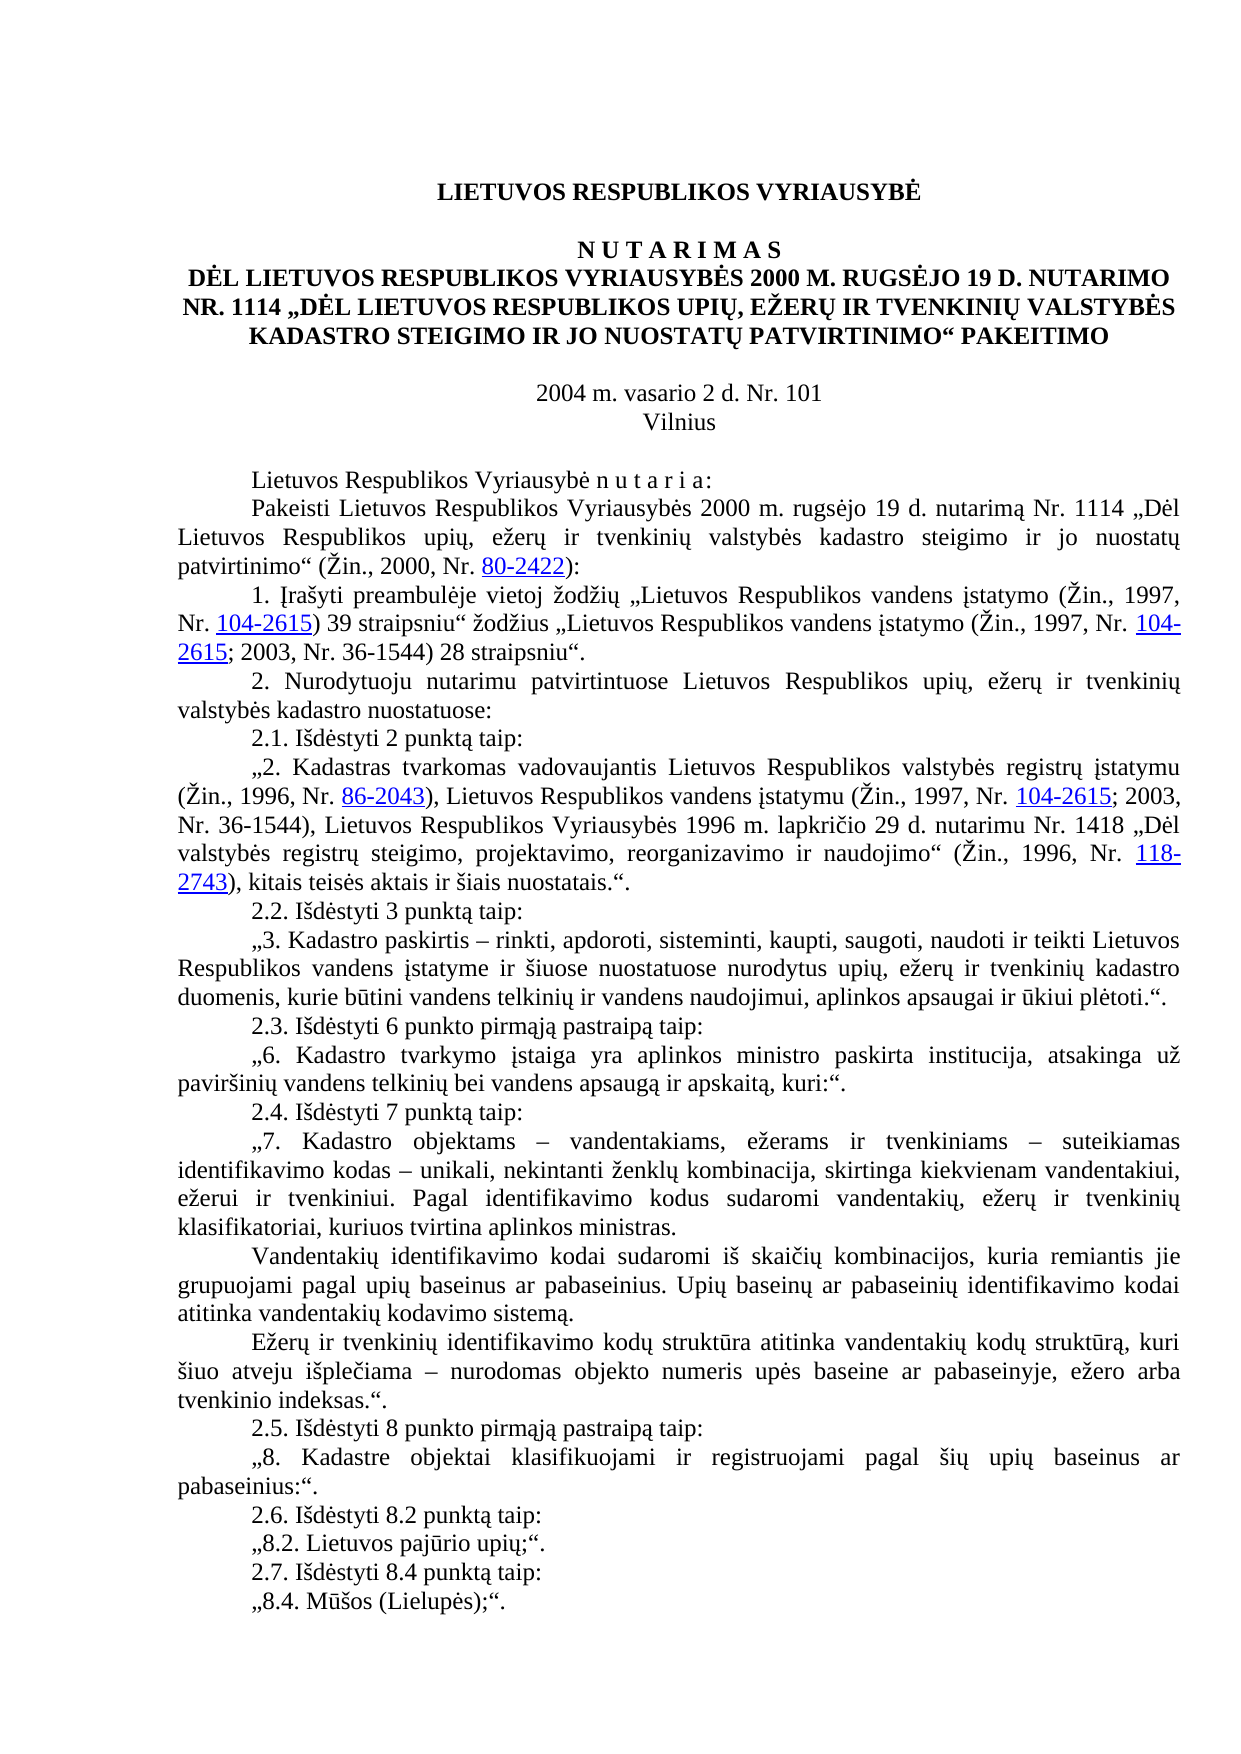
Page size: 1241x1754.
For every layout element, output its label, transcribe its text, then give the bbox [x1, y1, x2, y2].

text 2.5. Išdėstyti 8 punkto pirmąją pastraipą taip: [177, 1413, 1181, 1442]
text „7. Kadastro objektams – vandentakiams, ežerams ir tvenkiniams – suteikiamas identifikavimo kodas – unikali, nekintanti ženklų kombinacija, skirtinga kiekvienam vandentakiui, ežerui ir tvenkiniui. Pagal identifikavimo kodus sudaromi vandentakių, ežerų ir tvenkinių klasifikatoriai, kuriuos tvirtina aplinkos ministras. [177, 1126, 1181, 1241]
text Pakeisti Lietuvos Respublikos Vyriausybės 2000 m. rugsėjo 19 d. nutarimą Nr. 1114 „Dėl Lietuvos Respublikos upių, ežerų ir tvenkinių valstybės kadastro steigimo ir jo nuostatų patvirtinimo“ (Žin., 2000, Nr. 80-2422): [177, 493, 1181, 580]
text 2004 m. vasario 2 d. Nr. 101 [177, 378, 1181, 407]
text 2.1. Išdėstyti 2 punktą taip: [177, 723, 1181, 752]
text 2.3. Išdėstyti 6 punkto pirmąją pastraipą taip: [177, 1011, 1181, 1040]
text „6. Kadastro tvarkymo įstaiga yra aplinkos ministro paskirta institucija, atsakinga už paviršinių vandens telkinių bei vandens apsaugą ir apskaitą, kuri:“. [177, 1040, 1181, 1097]
text „8.4. Mūšos (Lielupės);“. [177, 1586, 1181, 1615]
text 2.4. Išdėstyti 7 punktą taip: [177, 1097, 1181, 1126]
text „2. Kadastras tvarkomas vadovaujantis Lietuvos Respublikos valstybės registrų įstatymu (Žin., 1996, Nr. 86-2043), Lietuvos Respublikos vandens įstatymu (Žin., 1997, Nr. 104-2615; 2003, Nr. 36-1544), Lietuvos Respublikos Vyriausybės 1996 m. lapkričio 29 d. nutarimu Nr. 1418 „Dėl valstybės registrų steigimo, projektavimo, reorganizavimo ir naudojimo“ (Žin., 1996, Nr. 118-2743), kitais teisės aktais ir šiais nuostatais.“. [177, 752, 1181, 896]
text 2.6. Išdėstyti 8.2 punktą taip: [177, 1500, 1181, 1528]
text N U T A R I M A S [177, 235, 1181, 263]
text Lietuvos Respublikos Vyriausybė nutaria: [177, 465, 1181, 493]
text 2. Nurodytuoju nutarimu patvirtintuose Lietuvos Respublikos upių, ežerų ir tvenkinių valstybės kadastro nuostatuose: [177, 666, 1181, 723]
text 1. Įrašyti preambulėje vietoj žodžių „Lietuvos Respublikos vandens įstatymo (Žin., 1997, Nr. 104-2615) 39 straipsniu“ žodžius „Lietuvos Respublikos vandens įstatymo (Žin., 1997, Nr. 104-2615; 2003, Nr. 36-1544) 28 straipsniu“. [177, 580, 1181, 666]
text „3. Kadastro paskirtis – rinkti, apdoroti, sisteminti, kaupti, saugoti, naudoti ir teikti Lietuvos Respublikos vandens įstatyme ir šiuose nuostatuose nurodytus upių, ežerų ir tvenkinių kadastro duomenis, kurie būtini vandens telkinių ir vandens naudojimui, aplinkos apsaugai ir ūkiui plėtoti.“. [177, 925, 1181, 1011]
text 2.2. Išdėstyti 3 punktą taip: [177, 896, 1181, 925]
text „8. Kadastre objektai klasifikuojami ir registruojami pagal šių upių baseinus ar pabaseinius:“. [177, 1442, 1181, 1500]
text DĖL LIETUVOS RESPUBLIKOS VYRIAUSYBĖS 2000 M. RUGSĖJO 19 D. NUTARIMO NR. 1114 „DĖL LIETUVOS RESPUBLIKOS UPIŲ, EŽERŲ IR TVENKINIŲ VALSTYBĖS KADASTRO STEIGIMO IR JO NUOSTATŲ PATVIRTINIMO“ PAKEITIMO [177, 263, 1181, 350]
text 2.7. Išdėstyti 8.4 punktą taip: [177, 1557, 1181, 1586]
text Vandentakių identifikavimo kodai sudaromi iš skaičių kombinacijos, kuria remiantis jie grupuojami pagal upių baseinus ar pabaseinius. Upių baseinų ar pabaseinių identifikavimo kodai atitinka vandentakių kodavimo sistemą. [177, 1241, 1181, 1327]
text Ežerų ir tvenkinių identifikavimo kodų struktūra atitinka vandentakių kodų struktūrą, kuri šiuo atveju išplečiama – nurodomas objekto numeris upės baseine ar pabaseinyje, ežero arba tvenkinio indeksas.“. [177, 1327, 1181, 1413]
text LIETUVOS RESPUBLIKOS VYRIAUSYBĖ [177, 177, 1181, 206]
text Vilnius [177, 407, 1181, 436]
text „8.2. Lietuvos pajūrio upių;“. [177, 1528, 1181, 1557]
